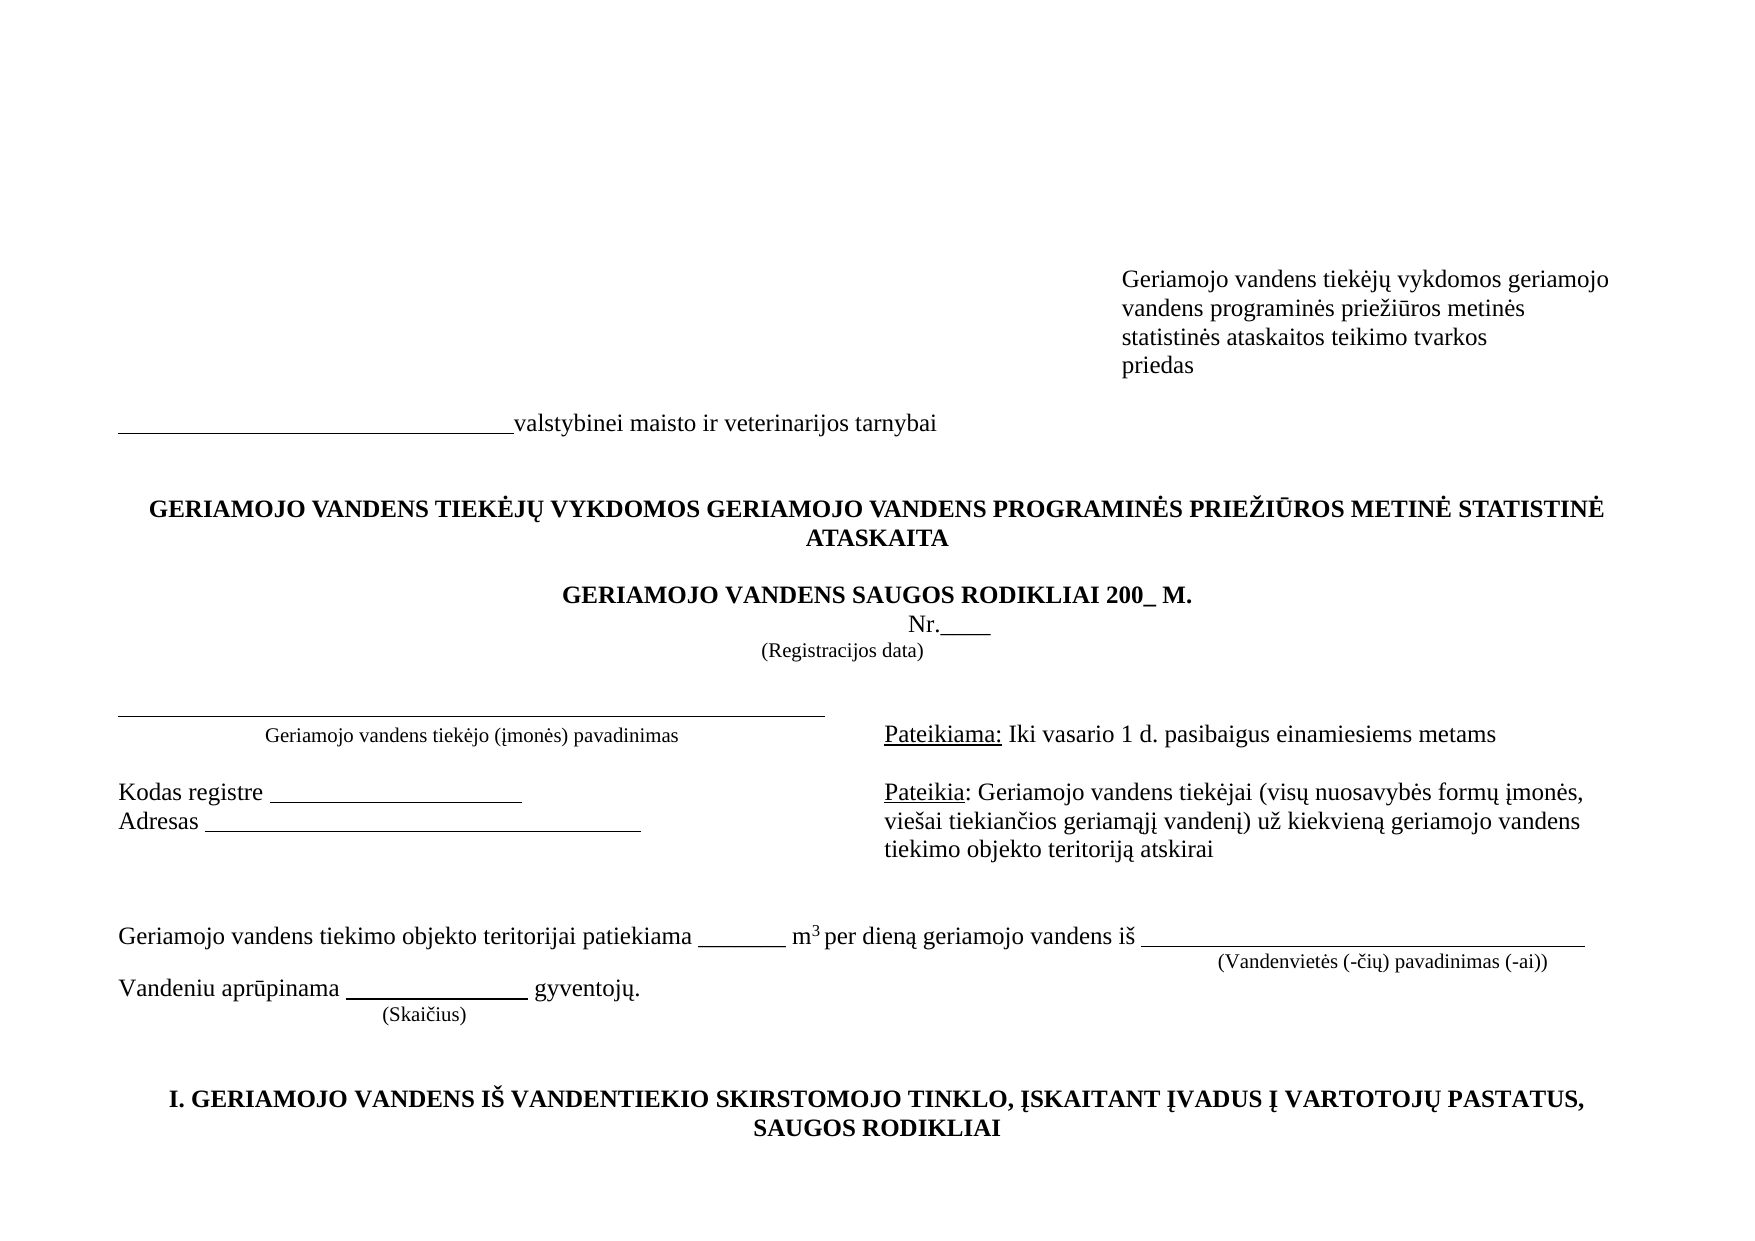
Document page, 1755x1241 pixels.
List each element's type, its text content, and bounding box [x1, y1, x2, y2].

text Vandeniu aprūpinama gyventojų. [118, 973, 1636, 1002]
text Geriamojo vandens tiekimo objekto teritorijai patiekiama _______ m3 per dieną geriamojo vandens iš [118, 921, 1636, 949]
text GERIAMOJO VANDENS TIEKĖJŲ VYKDOMOS GERIAMOJO VANDENS PROGRAMINĖS PRIEŽIŪROS METINĖ STATISTINĖ ATASKAITA [118, 494, 1636, 552]
text (Skaičius) [118, 1002, 1636, 1026]
text (Vandenvietės (-čių) pavadinimas (-ai)) [118, 949, 1636, 973]
text Kodas registre Pateikia: Geriamojo vandens tiekėjai (visų nuosavybės formų įmonės, [118, 777, 1636, 806]
text I. GERIAMOJO VANDENS IŠ VANDENTIEKIO SKIRSTOMOJO TINKLO, ĮSKAITANT ĮVADUS Į VARTOTOJŲ PASTATUS, SAUGOS RODIKLIAI [118, 1084, 1636, 1141]
text Geriamojo vandens tiekėjo (įmonės) pavadinimas Pateikiama: Iki vasario 1 d. pasibaigus einamiesiems metams [118, 719, 1636, 748]
text statistinės ataskaitos teikimo tvarkos [118, 322, 1636, 350]
text tiekimo objekto teritoriją atskirai [118, 834, 1636, 863]
text valstybinei maisto ir veterinarijos tarnybai [118, 408, 1636, 437]
text priedas [118, 350, 1636, 379]
text Adresas viešai tiekiančios geriamąjį vandenį) už kiekvieną geriamojo vandens [118, 806, 1636, 834]
text (Registracijos data) [118, 638, 1636, 662]
subtitle GERIAMOJO VANDENS SAUGOS RODIKLIAI 200_ M. [118, 580, 1636, 609]
text Nr.____ [118, 609, 1636, 638]
text vandens programinės priežiūros metinės [118, 293, 1636, 322]
text Geriamojo vandens tiekėjų vykdomos geriamojo [118, 264, 1636, 293]
